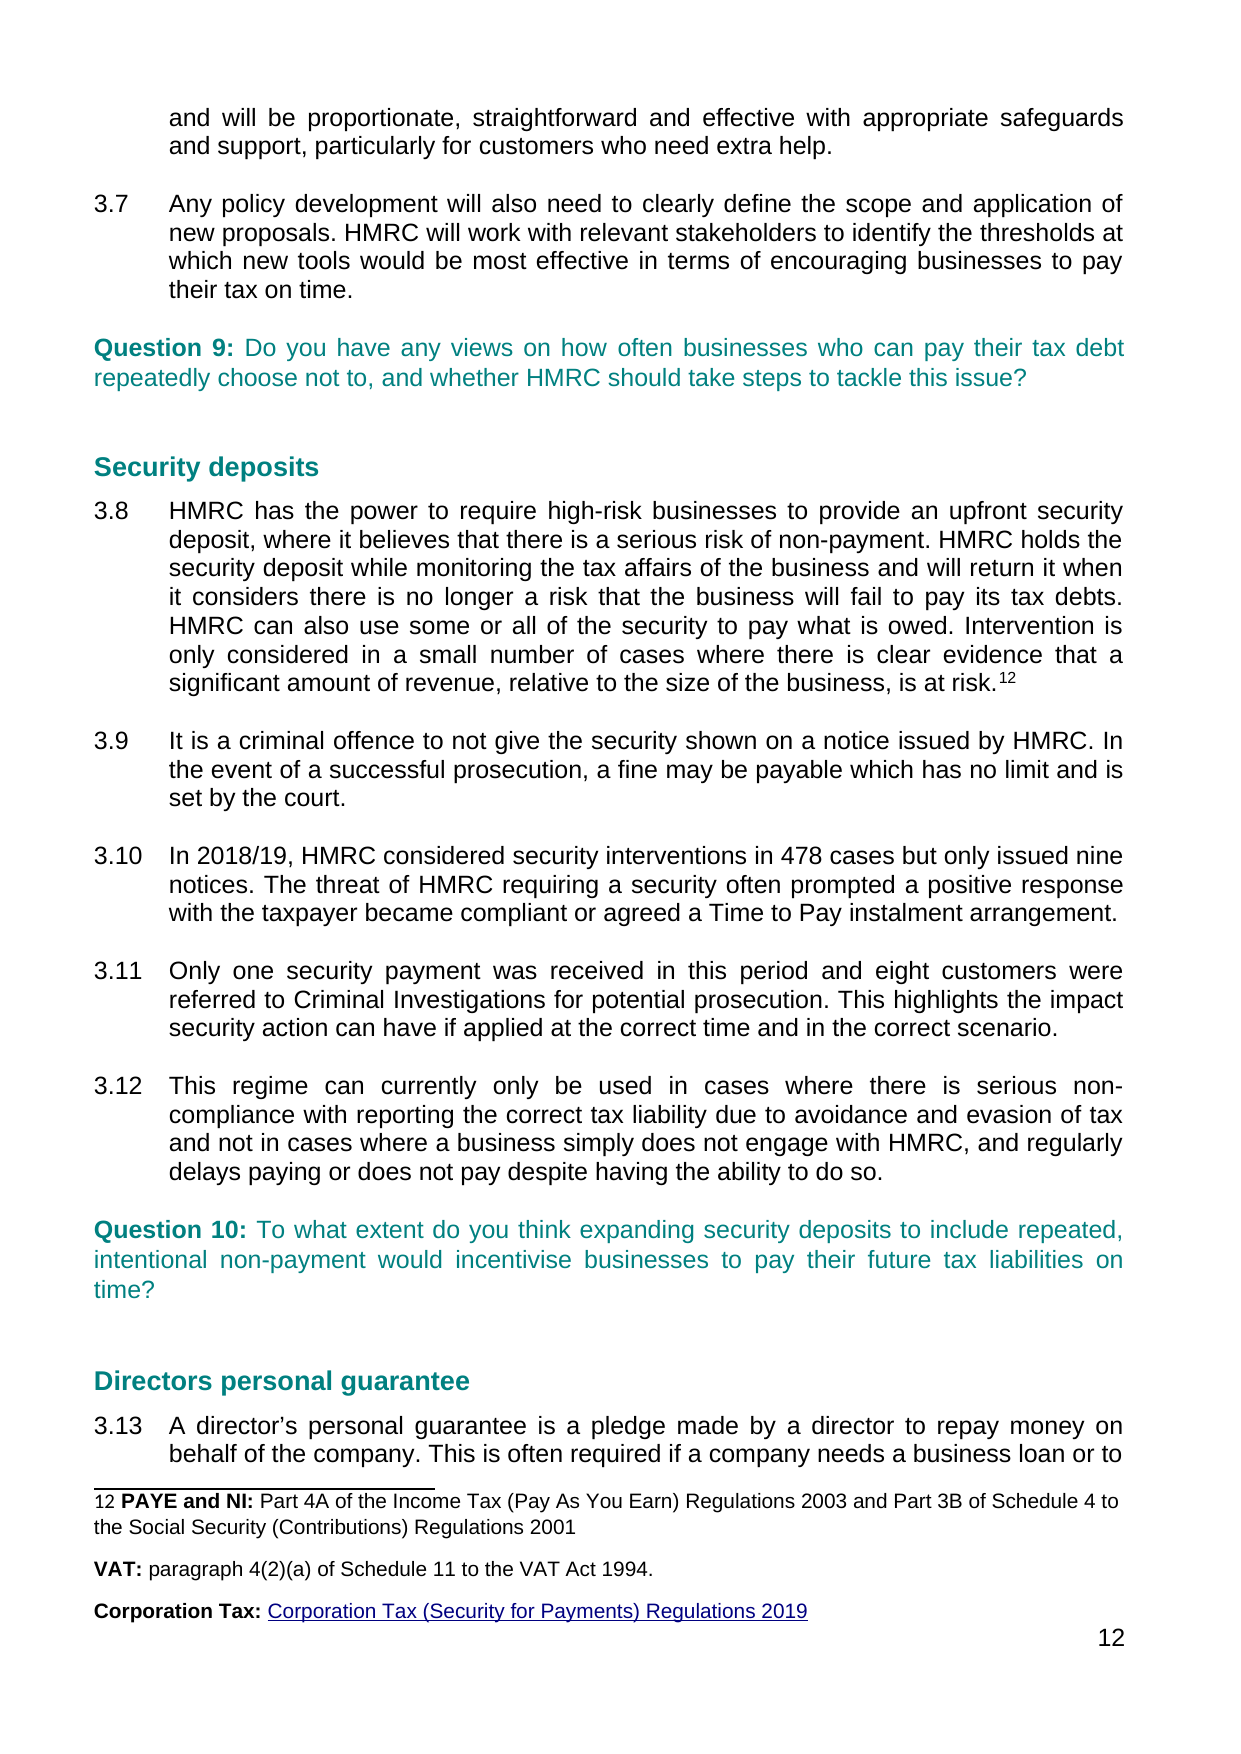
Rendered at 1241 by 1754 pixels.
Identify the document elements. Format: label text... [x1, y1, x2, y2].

list and will be proportionate, straightforward and effective with appropriate safeguards and support, particularly for customers who need extra help. [94, 102, 1125, 160]
list HMRC has the power to require high-risk businesses to provide an upfront security deposit, where it believes that there is a serious risk of non-payment. HMRC holds the security deposit while monitoring the tax affairs of the business and will return it when it considers there is no longer a risk that the business will fail to pay its tax debts. HMRC can also use some or all of the security to pay what is owed. Intervention is only considered in a small number of cases where there is clear evidence that a significant amount of revenue, relative to the size of the business, is at risk. [94, 496, 1125, 697]
subtitle Directors personal guarantee [94, 1365, 1125, 1397]
list This regime can currently only be used in cases where there is serious non-compliance with reporting the correct tax liability due to avoidance and evasion of tax and not in cases where a business simply does not engage with HMRC, and regularly delays paying or does not pay despite having the ability to do so. [94, 1071, 1125, 1186]
list Corporation Tax: Corporation Tax (Security for Payments) Regulations 2019 [94, 1599, 1125, 1623]
subtitle Security deposits [94, 451, 1125, 482]
list A director’s personal guarantee is a pledge made by a director to repay money on behalf of the company. This is often required if a company needs a business loan or to [94, 1411, 1125, 1468]
list It is a criminal offence to not give the security shown on a notice issued by HMRC. In the event of a successful prosecution, a fine may be payable which has no limit and is set by the court. [94, 726, 1125, 812]
list Only one security payment was received in this period and eight customers were referred to Criminal Investigations for potential prosecution. This highlights the impact security action can have if applied at the correct time and in the correct scenario. [94, 956, 1125, 1042]
list VAT: paragraph 4(2)(a) of Schedule 11 to the VAT Act 1994. [94, 1557, 1125, 1581]
text Question 9: Do you have any views on how often businesses who can pay their tax debt repeatedly choose not to, and whether HMRC should take steps to tackle this issue? [94, 332, 1125, 391]
list In 2018/19, HMRC considered security interventions in 478 cases but only issued nine notices. The threat of HMRC requiring a security often prompted a positive response with the taxpayer became compliant or agreed a Time to Pay instalment arrangement. [94, 841, 1125, 927]
text Question 10: To what extent do you think expanding security deposits to include repeated, intentional non-payment would incentivise businesses to pay their future tax liabilities on time? [94, 1215, 1125, 1304]
list PAYE and NI: Part 4A of the Income Tax (Pay As You Earn) Regulations 2003 and Part 3B of Schedule 4 to the Social Security (Contributions) Regulations 2001 [94, 1489, 1125, 1539]
list Any policy development will also need to clearly define the scope and application of new proposals. HMRC will work with relevant stakeholders to identify the thresholds at which new tools would be most effective in terms of encouraging businesses to pay their tax on time. [94, 189, 1125, 304]
